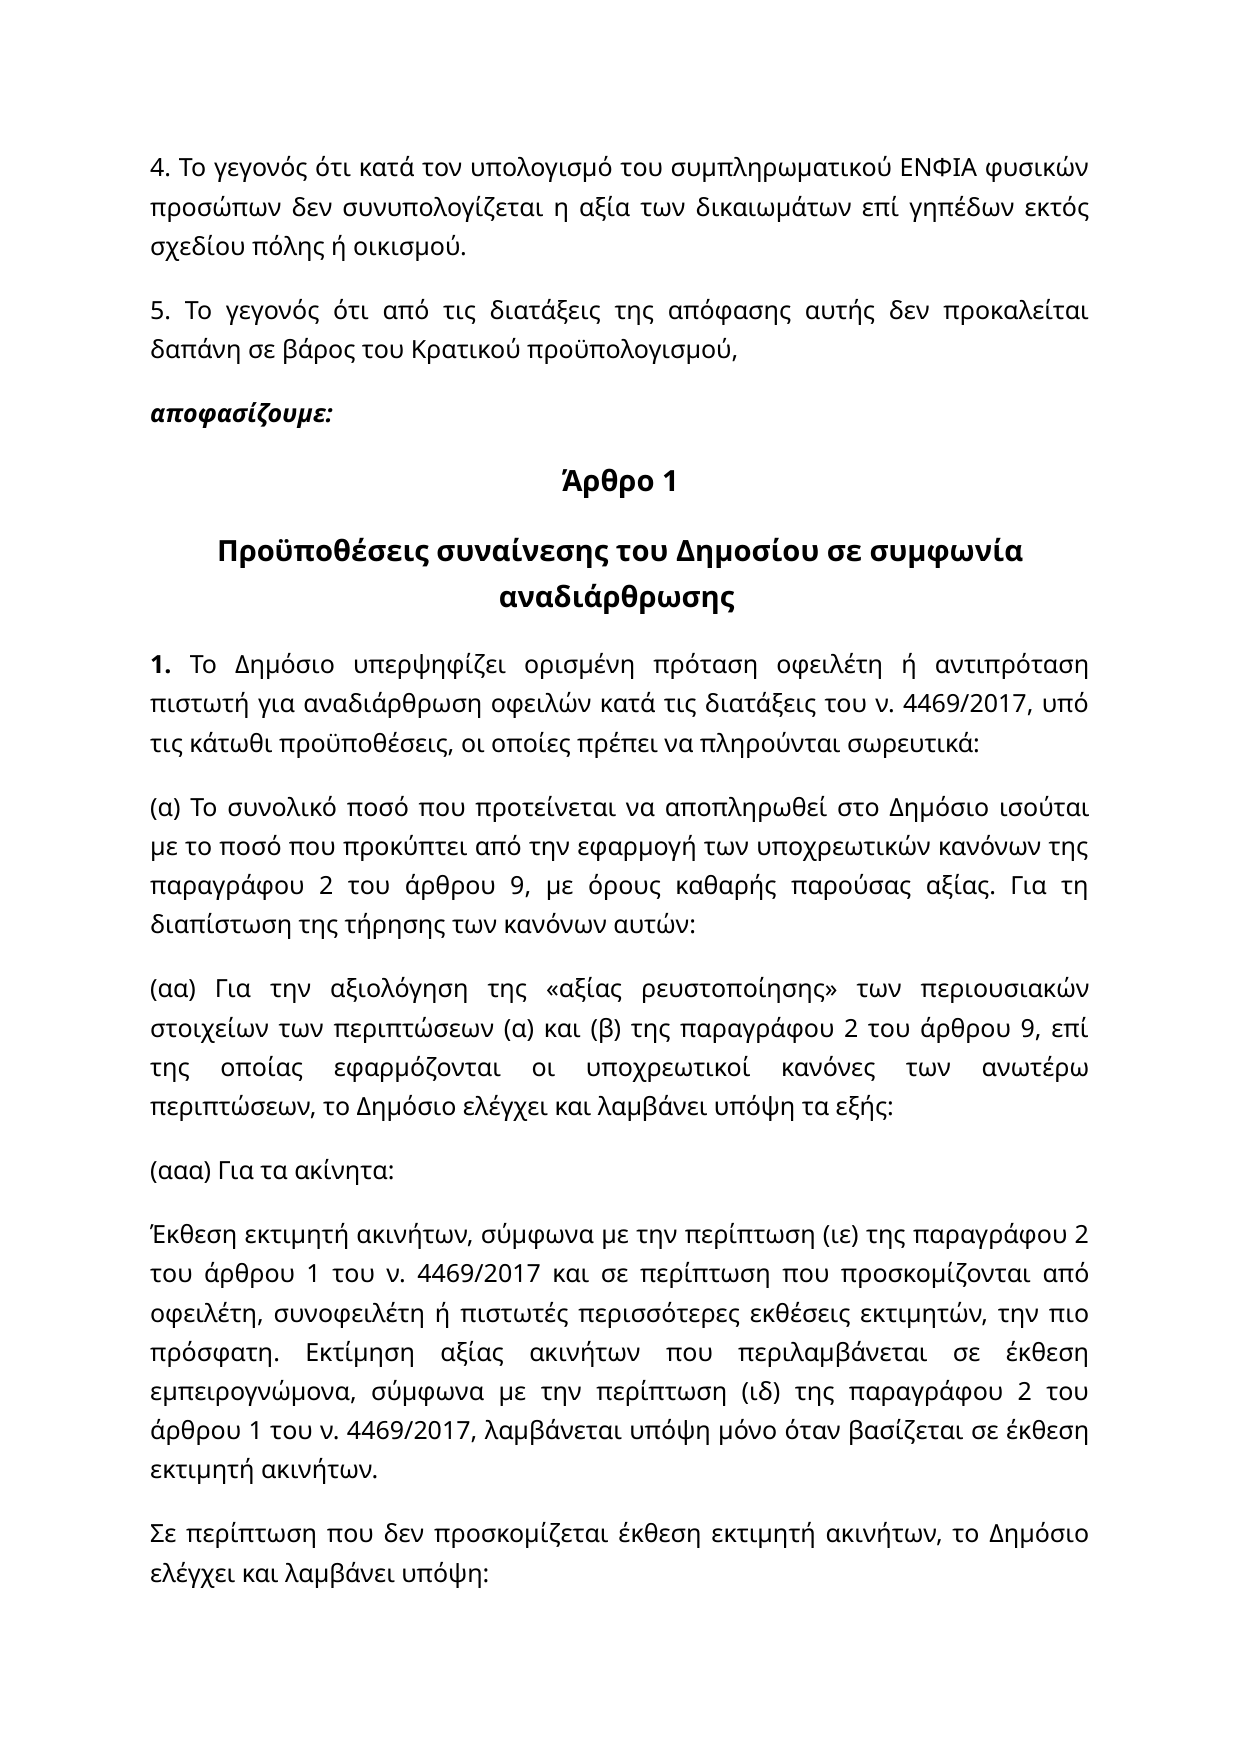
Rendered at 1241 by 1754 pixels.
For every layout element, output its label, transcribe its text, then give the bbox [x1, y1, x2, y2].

text 4. Το γεγονός ότι κατά τον υπολογισμό του συμπληρωματικού ΕΝΦΙΑ φυσικών προσώπων δεν συνυπολογίζεται η αξία των δικαιωμάτων επί γηπέδων εκτός σχεδίου πόλης ή οικισμού. [150, 150, 1090, 262]
text (α) Το συνολικό ποσό που προτείνεται να αποπληρωθεί στο Δημόσιο ισούται με το ποσό που προκύπτει από την εφαρμογή των υποχρεωτικών κανόνων της παραγράφου 2 του άρθρου 9, με όρους καθαρής παρούσας αξίας. Για τη διαπίστωση της τήρησης των κανόνων αυτών: [150, 789, 1090, 941]
text 1. Το Δημόσιο υπερψηφίζει ορισμένη πρόταση οφειλέτη ή αντιπρόταση πιστωτή για αναδιάρθρωση οφειλών κατά τις διατάξεις του ν. 4469/2017, υπό τις κάτωθι προϋποθέσεις, οι οποίες πρέπει να πληρούνται σωρευτικά: [150, 647, 1090, 759]
text 5. Το γεγονός ότι από τις διατάξεις της απόφασης αυτής δεν προκαλείται δαπάνη σε βάρος του Κρατικού προϋπολογισμού, [150, 292, 1090, 366]
text αποφασίζουμε: [150, 396, 1090, 430]
text Έκθεση εκτιμητή ακινήτων, σύμφωνα με την περίπτωση (ιε) της παραγράφου 2 του άρθρου 1 του ν. 4469/2017 και σε περίπτωση που προσκομίζονται από οφειλέτη, συνοφειλέτη ή πιστωτές περισσότερες εκθέσεις εκτιμητών, την πιο πρόσφατη. Εκτίμηση αξίας ακινήτων που περιλαμβάνεται σε έκθεση εμπειρογνώμονα, σύμφωνα με την περίπτωση (ιδ) της παραγράφου 2 του άρθρου 1 του ν. 4469/2017, λαμβάνεται υπόψη μόνο όταν βασίζεται σε έκθεση εκτιμητή ακινήτων. [150, 1217, 1090, 1486]
subtitle Προϋποθέσεις συναίνεσης του Δημοσίου σε συμφωνία αναδιάρθρωσης [150, 531, 1090, 616]
text (αα) Για την αξιολόγηση της «αξίας ρευστοποίησης» των περιουσιακών στοιχείων των περιπτώσεων (α) και (β) της παραγράφου 2 του άρθρου 9, επί της οποίας εφαρμόζονται οι υποχρεωτικοί κανόνες των ανωτέρω περιπτώσεων, το Δημόσιο ελέγχει και λαμβάνει υπόψη τα εξής: [150, 971, 1090, 1123]
text Σε περίπτωση που δεν προσκομίζεται έκθεση εκτιμητή ακινήτων, το Δημόσιο ελέγχει και λαμβάνει υπόψη: [150, 1516, 1090, 1589]
subtitle Άρθρο 1 [150, 460, 1090, 500]
text (ααα) Για τα ακίνητα: [150, 1153, 1090, 1187]
